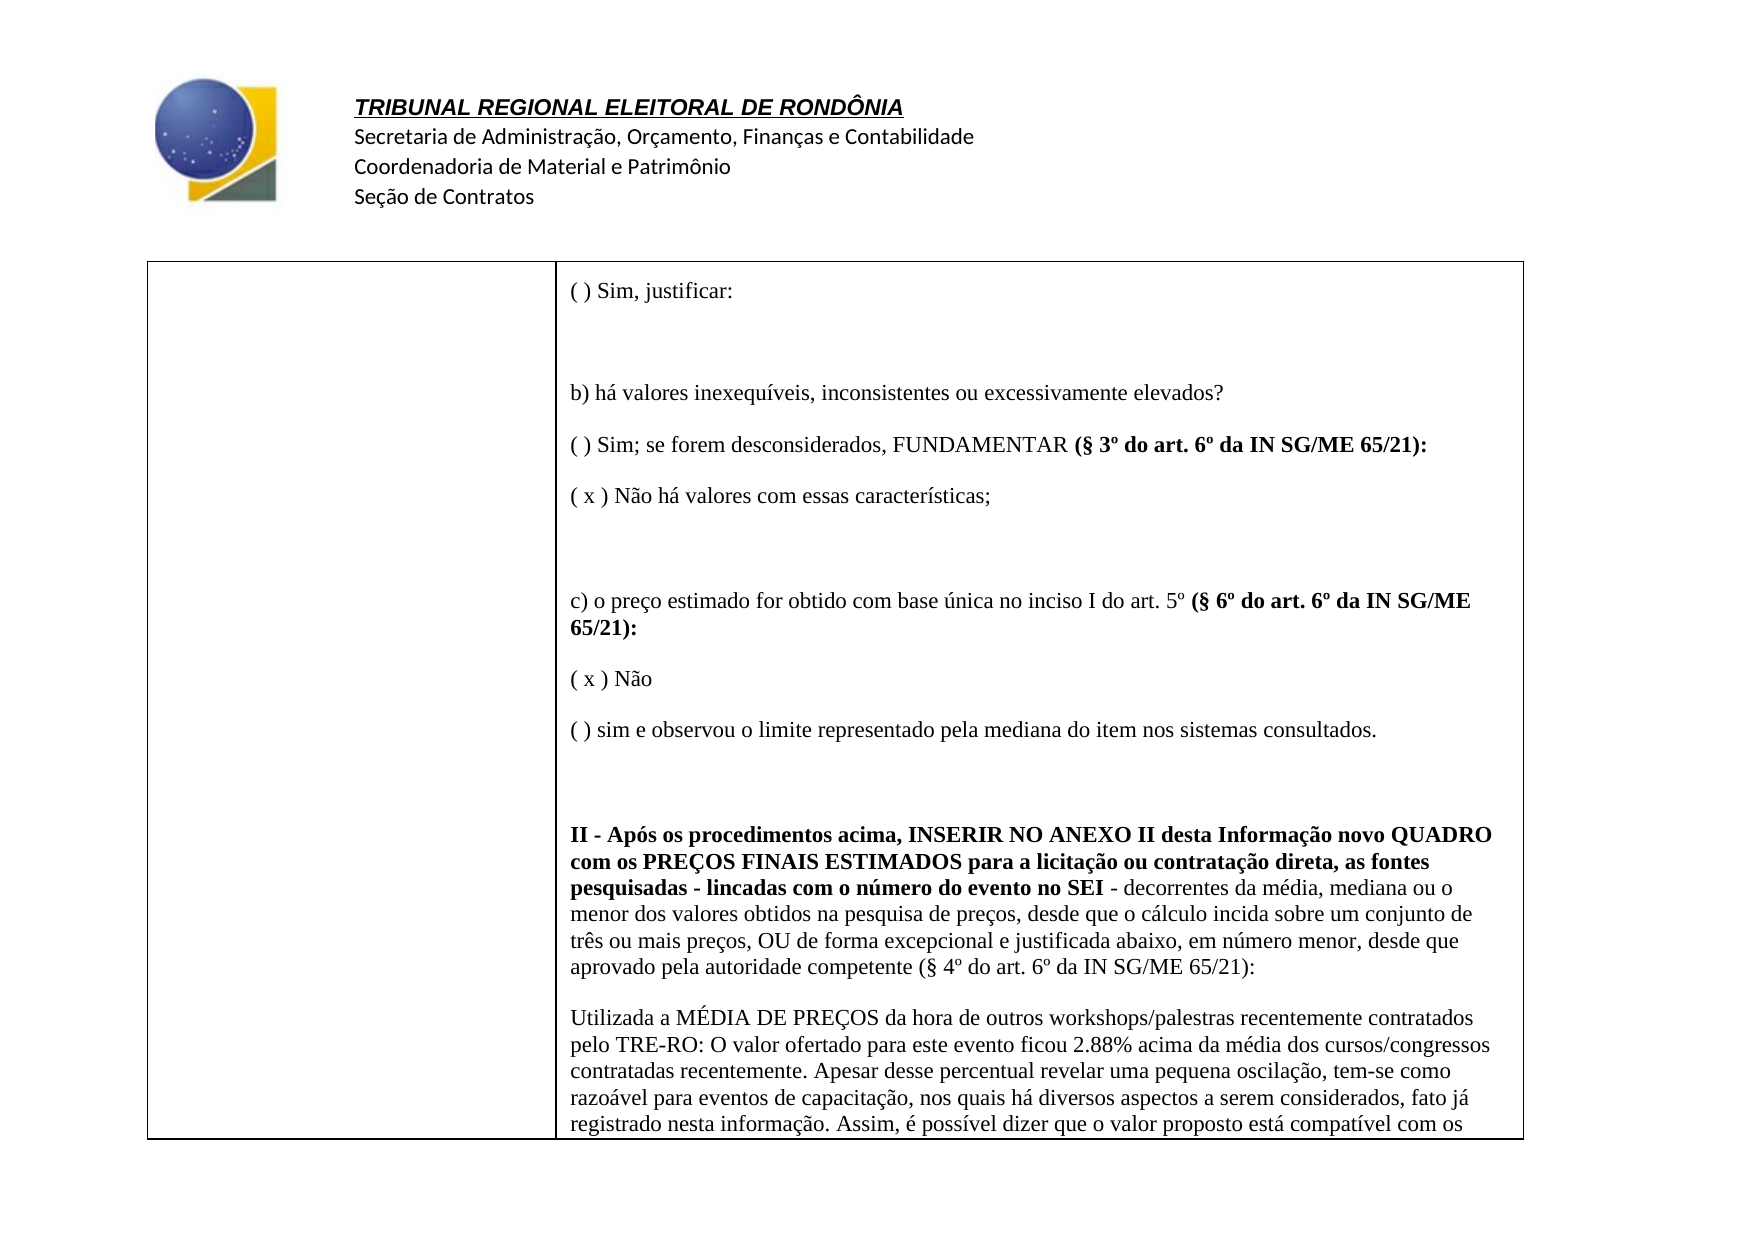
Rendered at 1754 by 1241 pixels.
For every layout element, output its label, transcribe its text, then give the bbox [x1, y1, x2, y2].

table_cell ( ) Sim, justificar: b) há valores inexequíveis, inconsistentes ou excessivamente elevados? ( ) Sim; se forem desconsiderados, FUNDAMENTAR (§ 3º do art. 6º da IN SG/ME 65/21): ( x ) Não há valores com essas características; c) o preço estimado for obtido com base única no inciso I do art. 5º (§ 6º do art. 6º da IN SG/ME 65/21): ( x ) Não ( ) sim e observou o limite representado pela mediana do item nos sistemas consultados. II - Após os procedimentos acima, INSERIR NO ANEXO II desta Informação novo QUADRO com os PREÇOS FINAIS ESTIMADOS para a licitação ou contratação direta, as fontes pesquisadas - lincadas com o número do evento no SEI - decorrentes da média, mediana ou o menor dos valores obtidos na pesquisa de preços, desde que o cálculo incida sobre um conjunto de três ou mais preços, OU de forma excepcional e justificada abaixo, em número menor, desde que aprovado pela autoridade competente (§ 4º do art. 6º da IN SG/ME 65/21): Utilizada a MÉDIA DE PREÇOS da hora de outros workshops/palestras recentemente contratados pelo TRE-RO: O valor ofertado para este evento ficou 2.88% acima da média dos cursos/congressos contratadas recentemente. Apesar desse percentual revelar uma pequena oscilação, tem-se como razoável para eventos de capacitação, nos quais há diversos aspectos a serem considerados, fato já registrado nesta informação. Assim, é possível dizer que o valor proposto está compatível com os [557, 262, 1523, 1138]
table_cell [148, 262, 555, 1138]
